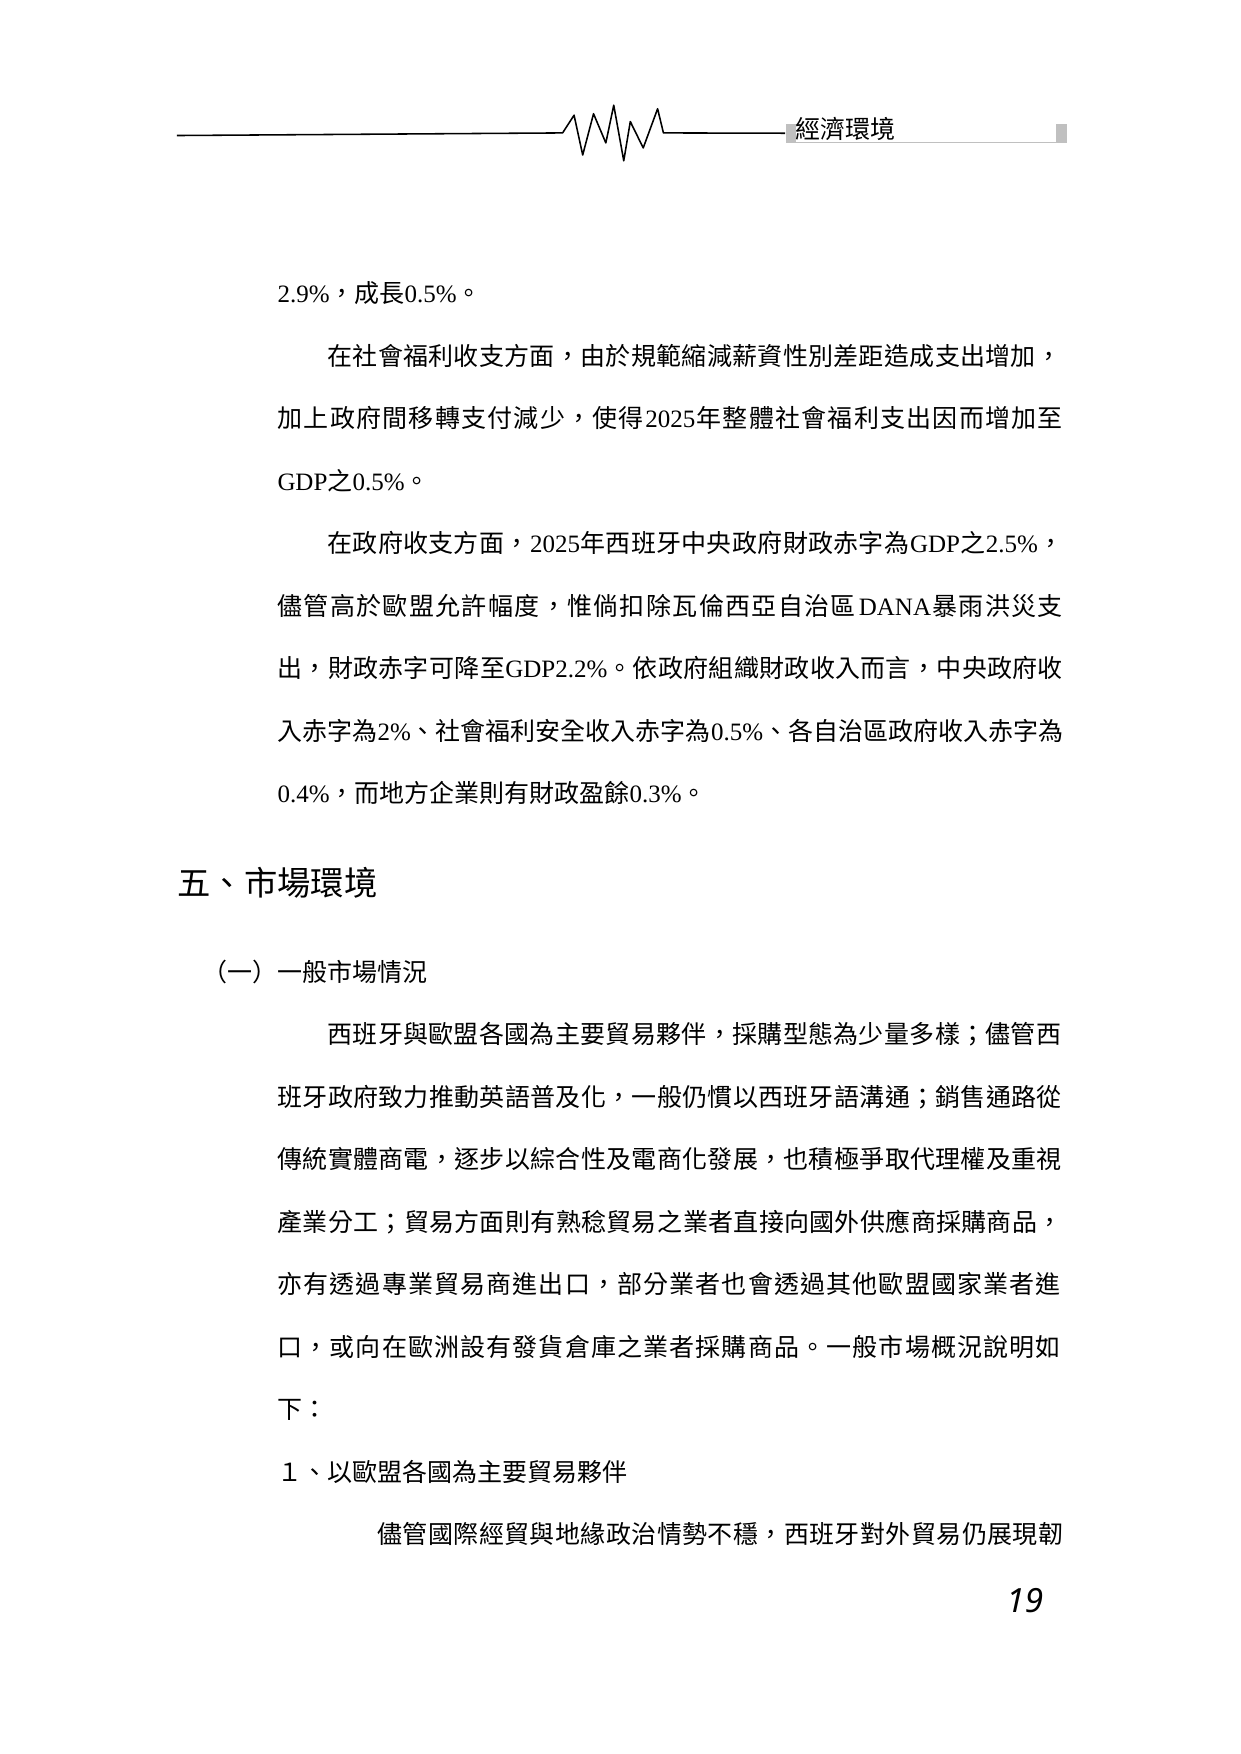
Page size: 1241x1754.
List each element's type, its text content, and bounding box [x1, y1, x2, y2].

text 在社會福利收支方面，由於規範縮減薪資性別差距造成支出增加，加上政府間移轉支付減少，使得2025年整體社會福利支出因而增加至GDP之0.5%。 [277, 313, 1063, 500]
text 2.9%，成長0.5%。 [277, 250, 1063, 313]
text １、以歐盟各國為主要貿易夥伴 [277, 1429, 1063, 1491]
text 在政府收支方面，2025年西班牙中央政府財政赤字為GDP之2.5%，儘管高於歐盟允許幅度，惟倘扣除瓦倫西亞自治區DANA暴雨洪災支出，財政赤字可降至GDP2.2%。依政府組織財政收入而言，中央政府收入赤字為2%、社會福利安全收入赤字為0.5%、各自治區政府收入赤字為0.4%，而地方企業則有財政盈餘0.3%。 [277, 500, 1063, 813]
text 西班牙與歐盟各國為主要貿易夥伴，採購型態為少量多樣；儘管西班牙政府致力推動英語普及化，一般仍慣以西班牙語溝通；銷售通路從傳統實體商電，逐步以綜合性及電商化發展，也積極爭取代理權及重視產業分工；貿易方面則有熟稔貿易之業者直接向國外供應商採購商品，亦有透過專業貿易商進出口，部分業者也會透過其他歐盟國家業者進口，或向在歐洲設有發貨倉庫之業者採購商品。一般市場概況說明如下： [277, 991, 1063, 1429]
text （一）一般市場情況 [202, 929, 1063, 991]
text 五、市場環境 [177, 839, 1063, 902]
text 儘管國際經貿與地緣政治情勢不穩，西班牙對外貿易仍展現韌 [327, 1491, 1063, 1554]
